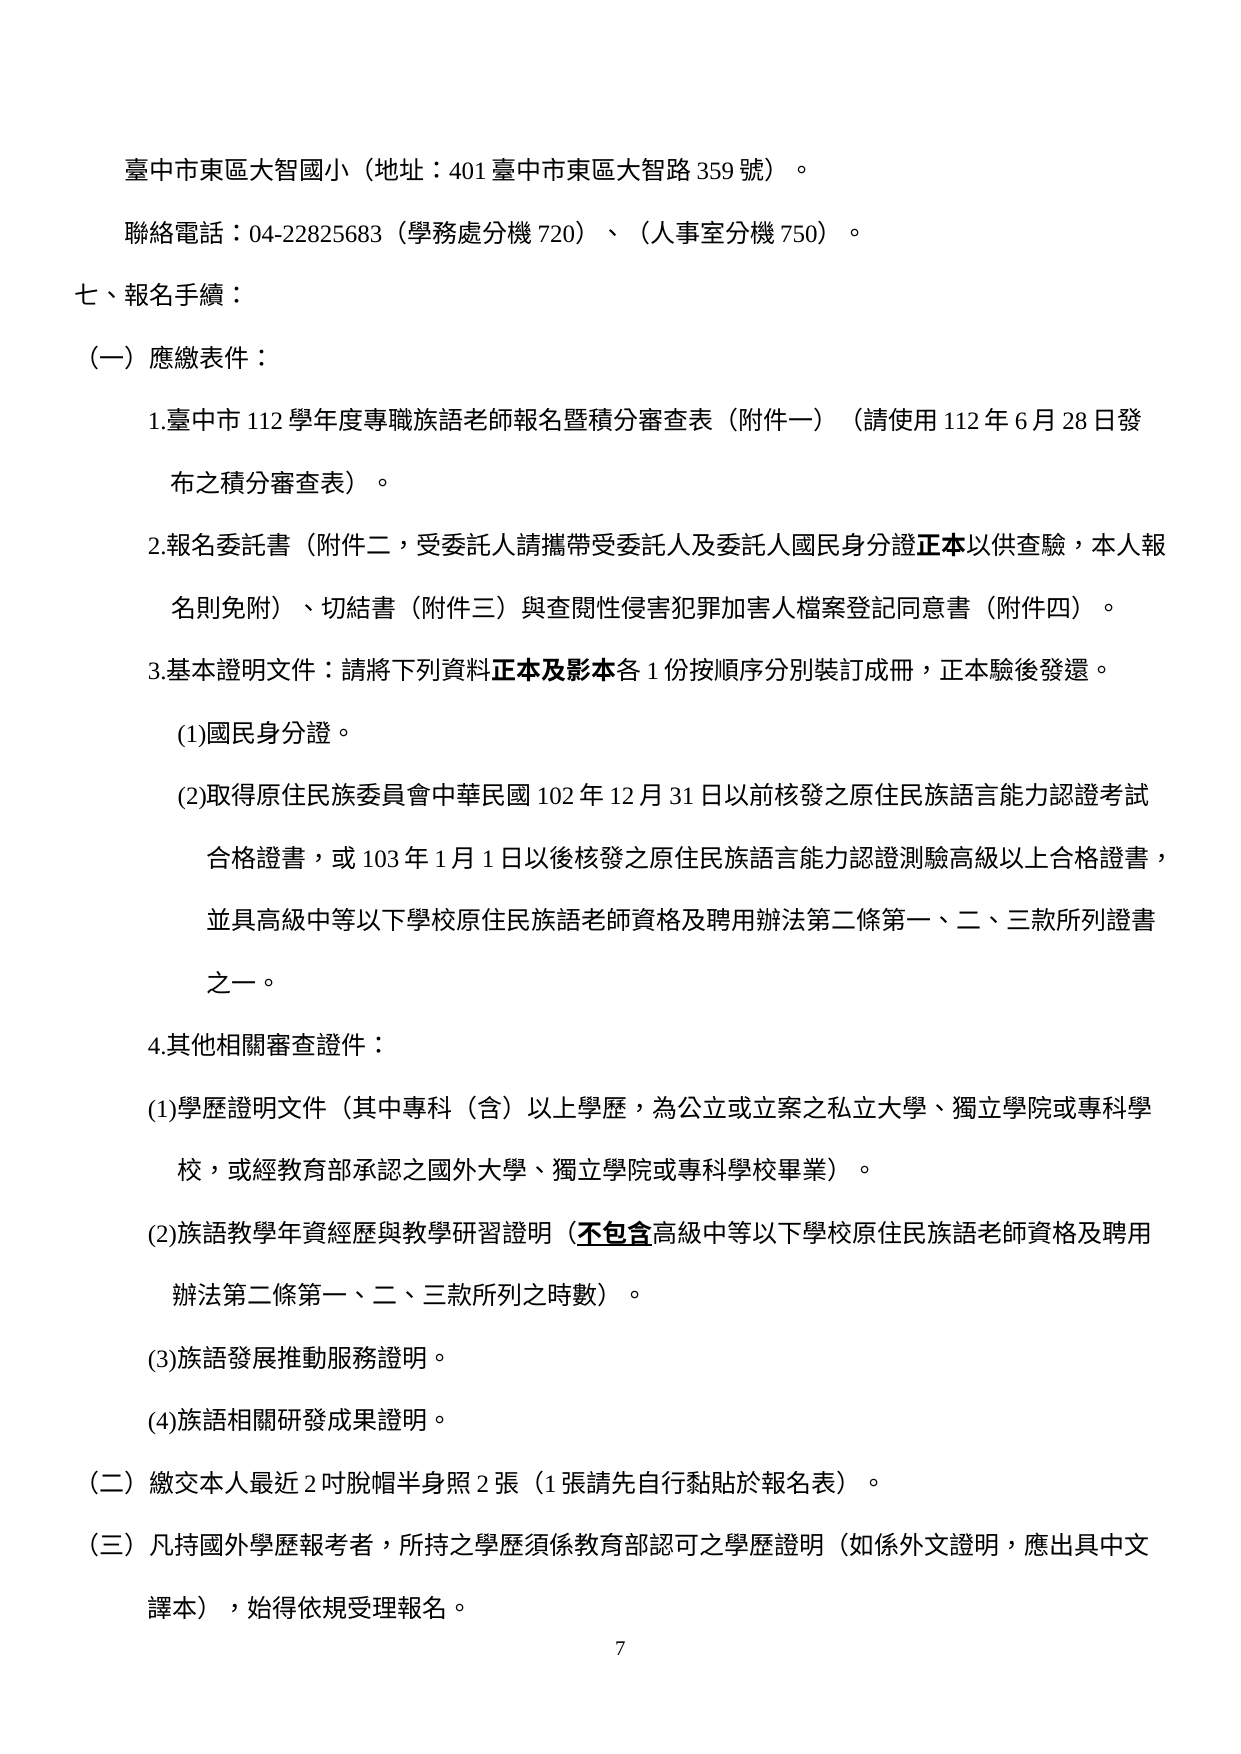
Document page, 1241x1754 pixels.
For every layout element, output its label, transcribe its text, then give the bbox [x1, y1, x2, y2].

text (4)族語相關研發成果證明。 [148, 1423, 1166, 1439]
text 臺中市東區大智國小（地址：401臺中市東區大智路359號）。 [124, 127, 1166, 189]
text 聯絡電話：04-22825683（學務處分機720）、（人事室分機750）。 [74, 189, 1166, 252]
text 七、報名手續： [74, 252, 1166, 314]
text （二）繳交本人最近2吋脫帽半身照2張（1張請先自行黏貼於報名表）。 [74, 1439, 1166, 1502]
text （一）應繳表件： [74, 314, 1166, 331]
text （三）凡持國外學歷報考者，所持之學歷須係教育部認可之學歷證明（如係外文證明，應出具中文譯本），始得依規受理報名。 [74, 1502, 1166, 1627]
